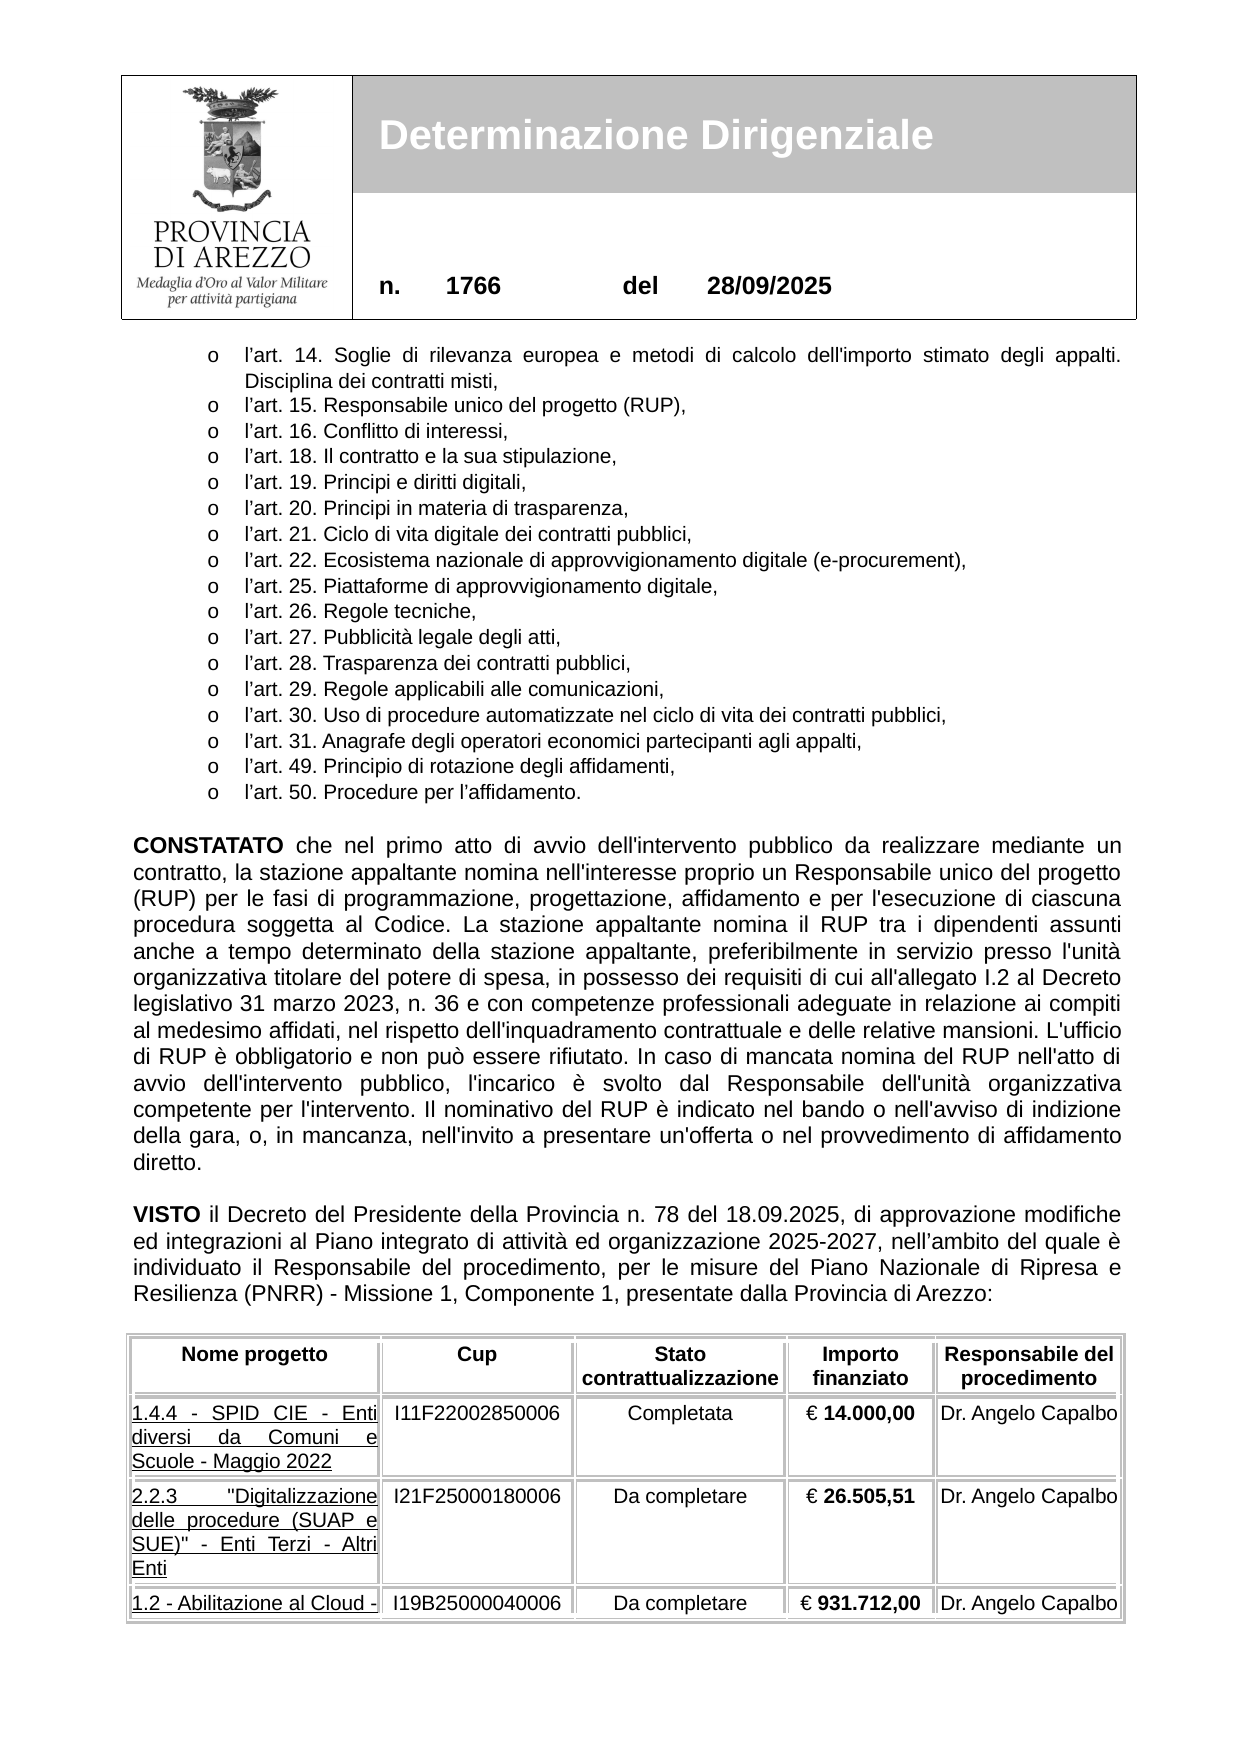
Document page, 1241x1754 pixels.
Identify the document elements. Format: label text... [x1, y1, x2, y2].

list l’art. 29. Regole applicabili alle comunicazioni, [207, 677, 1122, 703]
list l’art. 26. Regole tecniche, [207, 599, 1122, 625]
table_cell € 14.000,00 [789, 1399, 932, 1475]
picture [130, 79, 334, 314]
list l’art. 21. Ciclo di vita digitale dei contratti pubblici, [207, 522, 1122, 548]
table_cell I21F25000180006 [383, 1482, 571, 1582]
table_cell Completata [577, 1399, 783, 1475]
list l’art. 22. Ecosistema nazionale di approvvigionamento digitale (e-procurement), [207, 548, 1122, 573]
table_cell Dr. Angelo Capalbo [935, 1475, 1123, 1582]
list l’art. 14. Soglie di rilevanza europea e metodi di calcolo dell'importo stimato degli appalti. Disciplina dei contratti misti, [207, 343, 1122, 393]
table_cell 1.2 - Abilitazione al Cloud [129, 1583, 380, 1612]
list l’art. 19. Principi e diritti digitali, [207, 470, 1122, 496]
table_cell Da completare [577, 1482, 783, 1582]
list l’art. 31. Anagrafe degli operatori economici partecipanti agli appalti, [207, 728, 1122, 754]
list l’art. 16. Conflitto di interessi, [207, 418, 1122, 444]
table_cell I11F22002850006 [383, 1399, 571, 1475]
table_cell 1.4.4 - SPID CIE - Enti [129, 1392, 380, 1422]
list l’art. 15. Responsabile unico del progetto (RUP), [207, 393, 1122, 418]
table_cell Enti [132, 1554, 377, 1582]
list l’art. 50. Procedure per l’affidamento. [207, 780, 1122, 806]
table_cell delle procedure (SUAP e [132, 1506, 377, 1529]
list l’art. 20. Principi in materia di trasparenza, [207, 496, 1122, 522]
table_cell SUE)" - Enti Terzi - Altri [132, 1530, 377, 1553]
list l’art. 28. Trasparenza dei contratti pubblici, [207, 651, 1122, 677]
table_header Responsabile del procedimento [935, 1335, 1123, 1392]
table_header Nome progetto [132, 1339, 380, 1392]
text CONSTATATO che nel primo atto di avvio dell'intervento pubblico da realizzare mediante un contratto, la stazione appaltante nomina nell'interesse proprio un Responsabile unico del progetto (RUP) per le fasi di programmazione, progettazione, affidamento e per l'esecuzione di ciascuna procedura soggetta al Codice. La stazione appaltante nomina il RUP tra i dipendenti assunti anche a tempo determinato della stazione appaltante, preferibilmente in servizio presso l'unità organizzativa titolare del potere di spesa, in possesso dei requisiti di cui all'allegato I.2 al Decreto legislativo 31 marzo 2023, n. 36 e con competenze professionali adeguate in relazione ai compiti al medesimo affidati, nel rispetto dell'inquadramento contrattuale e delle relative mansioni. L'ufficio di RUP è obbligatorio e non può essere rifiutato. In caso di mancata nomina del RUP nell'atto di avvio dell'intervento pubblico, l'incarico è svolto dal Responsabile dell'unità organizzativa competente per l'intervento. Il nominativo del RUP è indicato nel bando o nell'avviso di indizione della gara, o, in mancanza, nell'invito a presentare un'offerta o nel provvedimento di affidamento diretto. [133, 832, 1122, 1175]
list l’art. 27. Pubblicità legale degli atti, [207, 625, 1122, 651]
table_header Importo finanziato [786, 1335, 935, 1392]
table_cell € 931.712,00 [786, 1583, 935, 1618]
list l’art. 25. Piattaforme di approvvigionamento digitale, [207, 573, 1122, 599]
list l’art. 18. Il contratto e la sua stipulazione, [207, 444, 1122, 470]
table_cell Dr. Angelo Capalbo [935, 1583, 1123, 1618]
table_cell Da completare [574, 1583, 786, 1618]
table_cell diversi da Comuni e [132, 1423, 377, 1446]
table_cell Scuole - Maggio 2022 [132, 1447, 377, 1475]
table_cell Dr. Angelo Capalbo [935, 1392, 1123, 1475]
table_cell I19B25000040006 [380, 1583, 574, 1618]
table_cell € 26.505,51 [789, 1482, 932, 1582]
list l’art. 30. Uso di procedure automatizzate nel ciclo di vita dei contratti pubblici, [207, 703, 1122, 728]
table_cell 2.2.3 "Digitalizzazione [129, 1475, 380, 1505]
table_header Cup [380, 1335, 574, 1392]
table_header Stato contrattualizzazione [574, 1335, 786, 1392]
list l’art. 49. Principio di rotazione degli affidamenti, [207, 754, 1122, 780]
text VISTO il Decreto del Presidente della Provincia n. 78 del 18.09.2025, di approvazione modifiche ed integrazioni al Piano integrato di attività ed organizzazione 2025-2027, nell’ambito del quale è individuato il Responsabile del procedimento, per le misure del Piano Nazionale di Ripresa e Resilienza (PNRR) - Missione 1, Componente 1, presentate dalla Provincia di Arezzo: [133, 1201, 1122, 1307]
